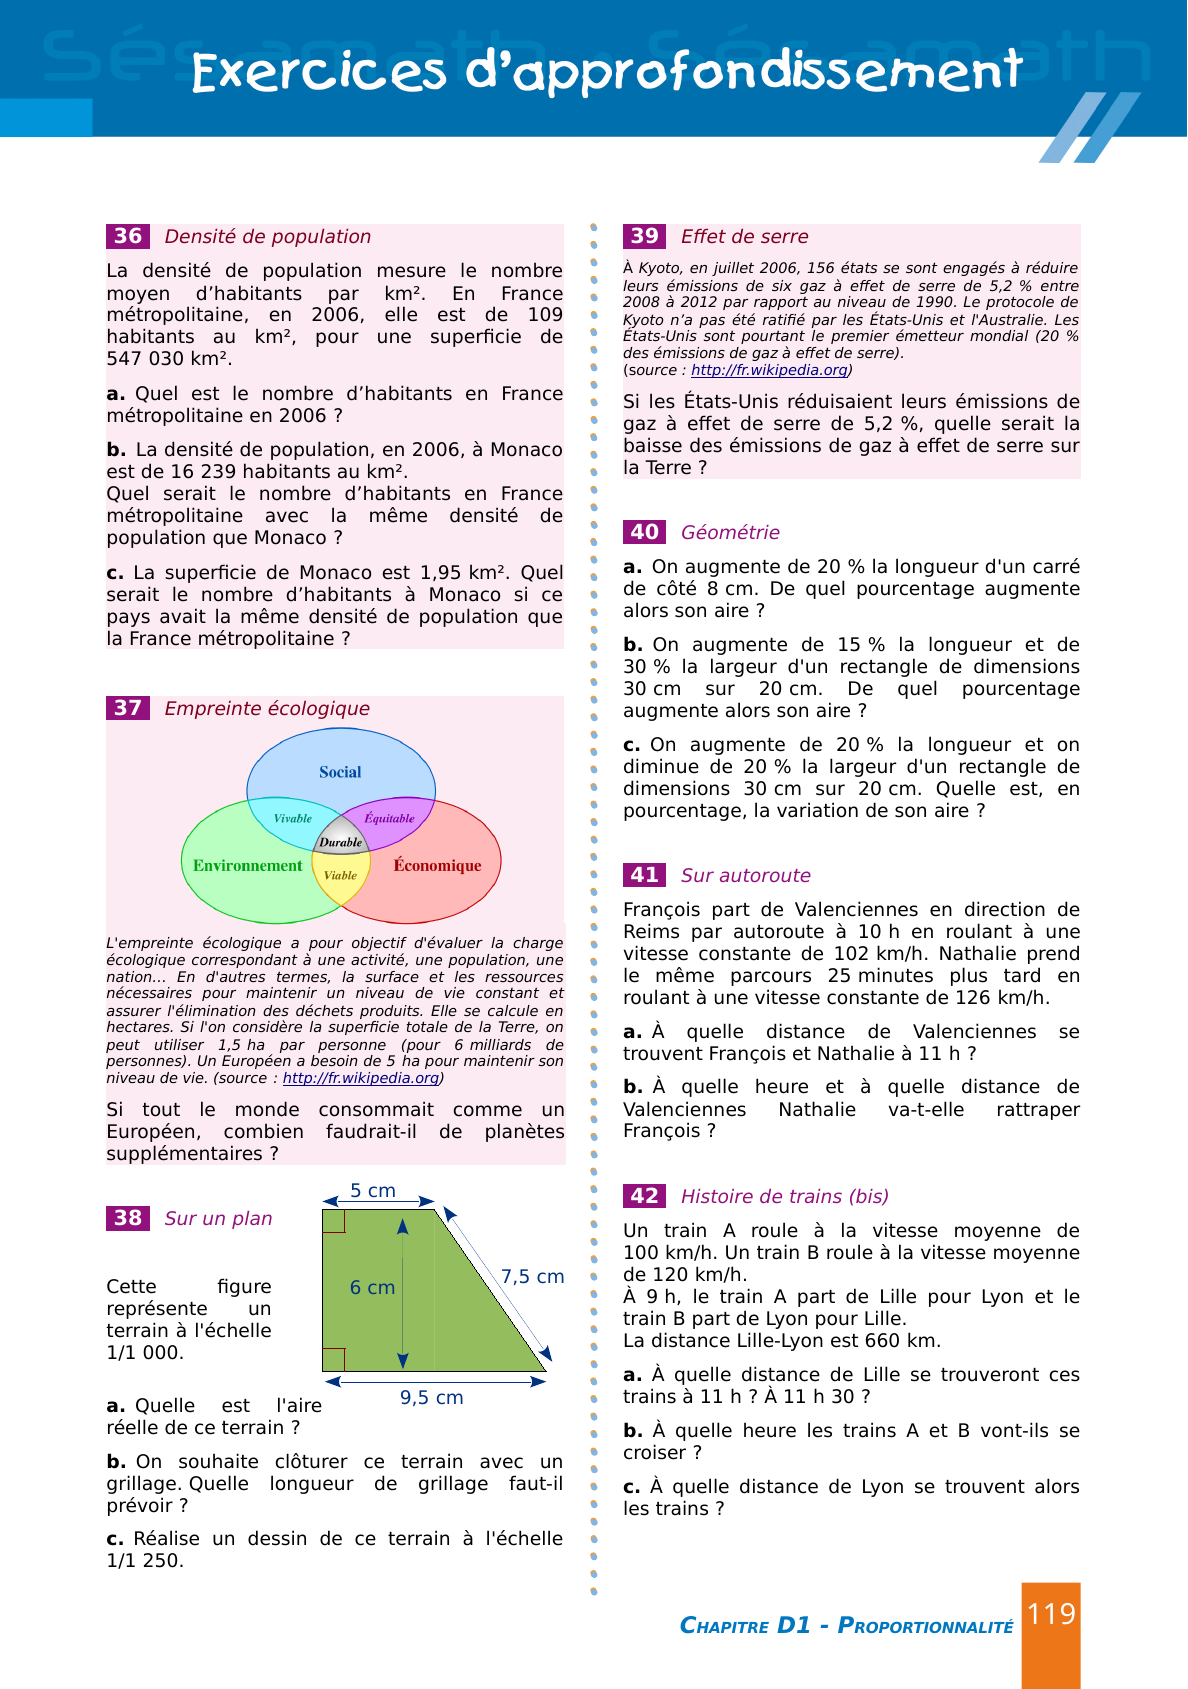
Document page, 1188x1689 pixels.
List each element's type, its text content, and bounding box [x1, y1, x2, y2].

list Réalise un dessin de ce terrain à l'échelle 1/1 250. [106, 1528, 564, 1572]
list On augmente de 20 % la longueur d'un carré de côté 8 cm. De quel pourcentage augmente alors son aire ? [623, 556, 1081, 622]
list Effet de serre [666, 224, 1081, 249]
list Sur un plan [150, 1206, 460, 1231]
list À Kyoto, en juillet 2006, 156 états se sont engagés à réduire leurs émissions de six gaz à effet de serre de 5,2 % entre 2008 à 2012 par rapport au niveau de 1990. Le protocole de Kyoto n’a pas été ratifié par les États-Unis et l'Australie. Les États-Unis sont pourtant le premier émetteur mondial (20 % des émissions de gaz à effet de serre). (source : http://fr.wikipedia.org) [623, 260, 1081, 379]
list Densité de population [150, 224, 564, 249]
list On souhaite clôturer ce terrain avec un grillage. Quelle longueur de grillage faut-il prévoir ? [106, 1451, 564, 1517]
list À quelle heure et à quelle distance de Valenciennes Nathalie va-t-elle rattraper François ? [623, 1076, 1081, 1142]
list Empreinte écologique [150, 696, 564, 720]
list La densité de population, en 2006, à Monaco est de 16 239 habitants au km². Quel serait le nombre d’habitants en France métropolitaine avec la même densité de population que Monaco ? [106, 439, 564, 549]
list Sur autoroute [666, 863, 1081, 887]
list À quelle heure les trains A et B vont-ils se croiser ? [623, 1420, 1081, 1464]
list François part de Valenciennes en direction de Reims par autoroute à 10 h en roulant à une vitesse constante de 102 km/h. Nathalie prend le même parcours 25 minutes plus tard en roulant à une vitesse constante de 126 km/h. [623, 899, 1081, 1009]
text Si tout le monde consommait comme un Européen, combien faudrait-il de planètes supplémentaires ? [106, 1099, 566, 1165]
list [445, 1206, 564, 1231]
list On augmente de 15 % la longueur et de 30 % la largeur d'un rectangle de dimensions 30 cm sur 20 cm. De quel pourcentage augmente alors son aire ? [623, 634, 1081, 722]
list Géométrie [666, 520, 1081, 544]
list À quelle distance de Lille se trouveront ces trains à 11 h ? À 11 h 30 ? [623, 1364, 1081, 1408]
list La densité de population mesure le nombre moyen d’habitants par km². En France métropolitaine, en 2006, elle est de 109 habitants au km², pour une superficie de 547 030 km². [106, 260, 564, 370]
picture [176, 701, 507, 950]
list À quelle distance de Lyon se trouvent alors les trains ? [623, 1476, 1081, 1519]
list Quel est le nombre d’habitants en France métropolitaine en 2006 ? [106, 383, 564, 427]
list Histoire de trains (bis) [666, 1184, 1081, 1208]
list On augmente de 20 % la longueur et on diminue de 20 % la largeur d'un rectangle de dimensions 30 cm sur 20 cm. Quelle est, en pourcentage, la variation de son aire ? [623, 734, 1081, 822]
list Quelle est l'aire réelle de ce terrain ? [106, 1395, 564, 1439]
list À quelle distance de Valenciennes se trouvent François et Nathalie à 11 h ? [623, 1021, 1081, 1065]
list La superficie de Monaco est 1,95 km². Quel serait le nombre d’habitants à Monaco si ce pays avait la même densité de population que la France métropolitaine ? [106, 562, 564, 649]
list Cette figure représente un terrain à l'échelle 1/1 000. [106, 1276, 272, 1364]
list Si les États-Unis réduisaient leurs émissions de gaz à effet de serre de 5,2 %, quelle serait la baisse des émissions de gaz à effet de serre sur la Terre ? [623, 391, 1081, 479]
list Un train A roule à la vitesse moyenne de 100 km/h. Un train B roule à la vitesse moyenne de 120 km/h. À 9 h, le train A part de Lille pour Lyon et le train B part de Lyon pour Lille. La distance Lille-Lyon est 660 km. [623, 1220, 1081, 1352]
text L'empreinte écologique a pour objectif d'évaluer la charge écologique correspondant à une activité, une population, une nation… En d'autres termes, la surface et les ressources nécessaires pour maintenir un niveau de vie constant et assurer l'élimination des déchets produits. Elle se calcule en hectares. Si l'on considère la superficie totale de la Terre, on peut utiliser 1,5 ha par personne (pour 6 milliards de personnes). Un Européen a besoin de 5 ha pour maintenir son niveau de vie. (source : http://fr.wikipedia.org) [106, 934, 566, 1087]
picture [0, 0, 1187, 163]
